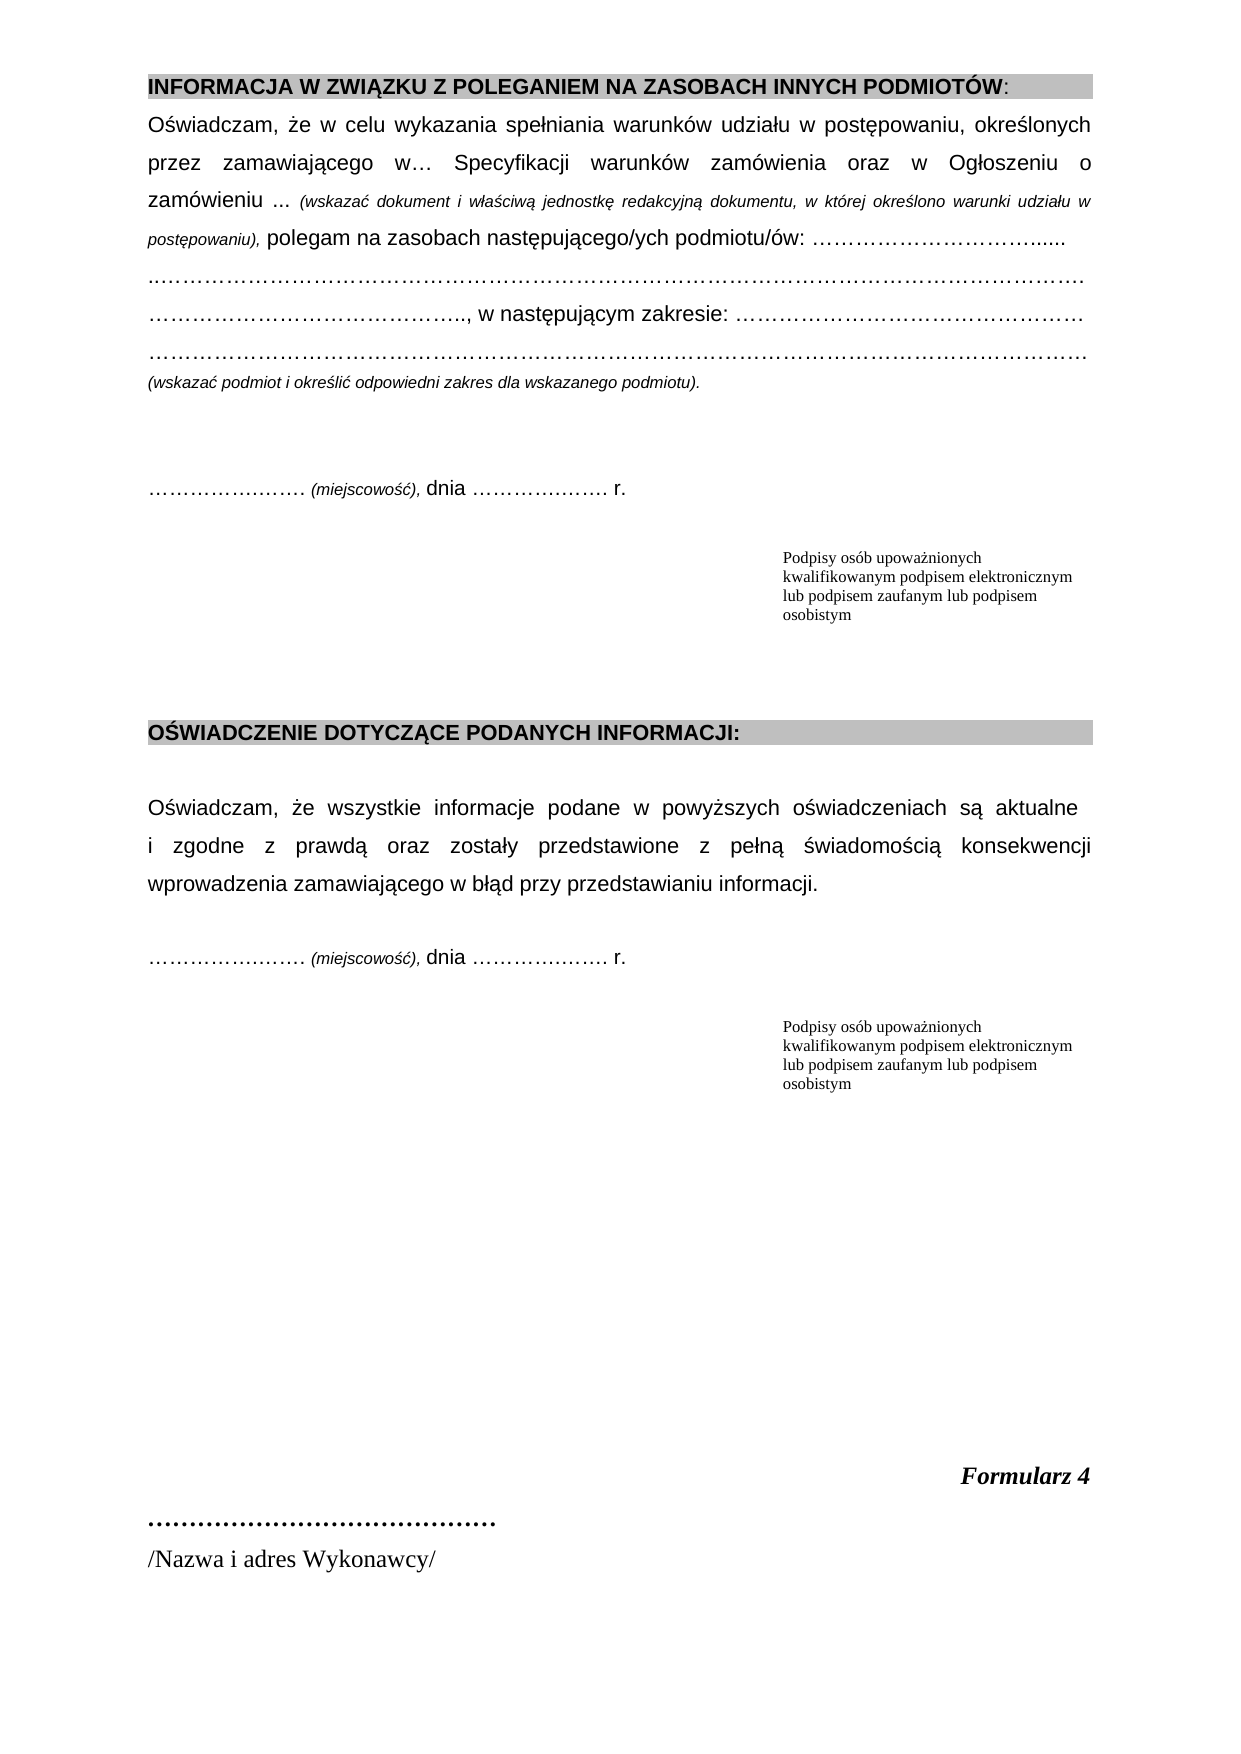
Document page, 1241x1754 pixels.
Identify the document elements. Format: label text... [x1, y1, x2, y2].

text Podpisy osób upoważnionych kwalifikowanym podpisem elektronicznym lub podpisem zaufanym lub podpisem osobistym [783, 1017, 1093, 1093]
text INFORMACJA W ZWIĄZKU Z POLEGANIEM NA ZASOBACH INNYCH PODMIOTÓW: [148, 74, 1093, 99]
text OŚWIADCZENIE DOTYCZĄCE PODANYCH INFORMACJI: [148, 720, 1093, 745]
text Oświadczam, że w celu wykazania spełniania warunków udziału w postępowaniu, określonych przez zamawiającego w… Specyfikacji warunków zamówienia oraz w Ogłoszeniu o zamówieniu ... (wskazać dokument i właściwą jednostkę redakcyjną dokumentu, w której określono warunki udziału w postępowaniu), polegam na zasobach następującego/ych podmiotu/ów: …………………………...... [148, 112, 1093, 250]
text …………….……. (miejscowość), dnia ………….……. r. [148, 476, 1093, 500]
text Podpisy osób upoważnionych kwalifikowanym podpisem elektronicznym lub podpisem zaufanym lub podpisem osobistym [783, 548, 1093, 624]
text …………….……. (miejscowość), dnia ………….……. r. [148, 945, 1093, 969]
text …………………………………… [148, 1503, 1093, 1531]
text Formularz 4 [148, 1461, 1093, 1490]
text ..……………………………………………………………………………………………………………….…………………………………….., w następującym zakresie: ………………………………………… [148, 263, 1093, 326]
text Oświadczam, że wszystkie informacje podane w powyższych oświadczeniach są aktualne i zgodne z prawdą oraz zostały przedstawione z pełną świadomością konsekwencji wprowadzenia zamawiającego w błąd przy przedstawianiu informacji. [148, 795, 1093, 896]
text /Nazwa i adres Wykonawcy/ [148, 1544, 1093, 1573]
text ………………………………………………………………………………………………………………… (wskazać podmiot i określić odpowiedni zakres dla wskazanego podmiotu). [148, 338, 1093, 392]
